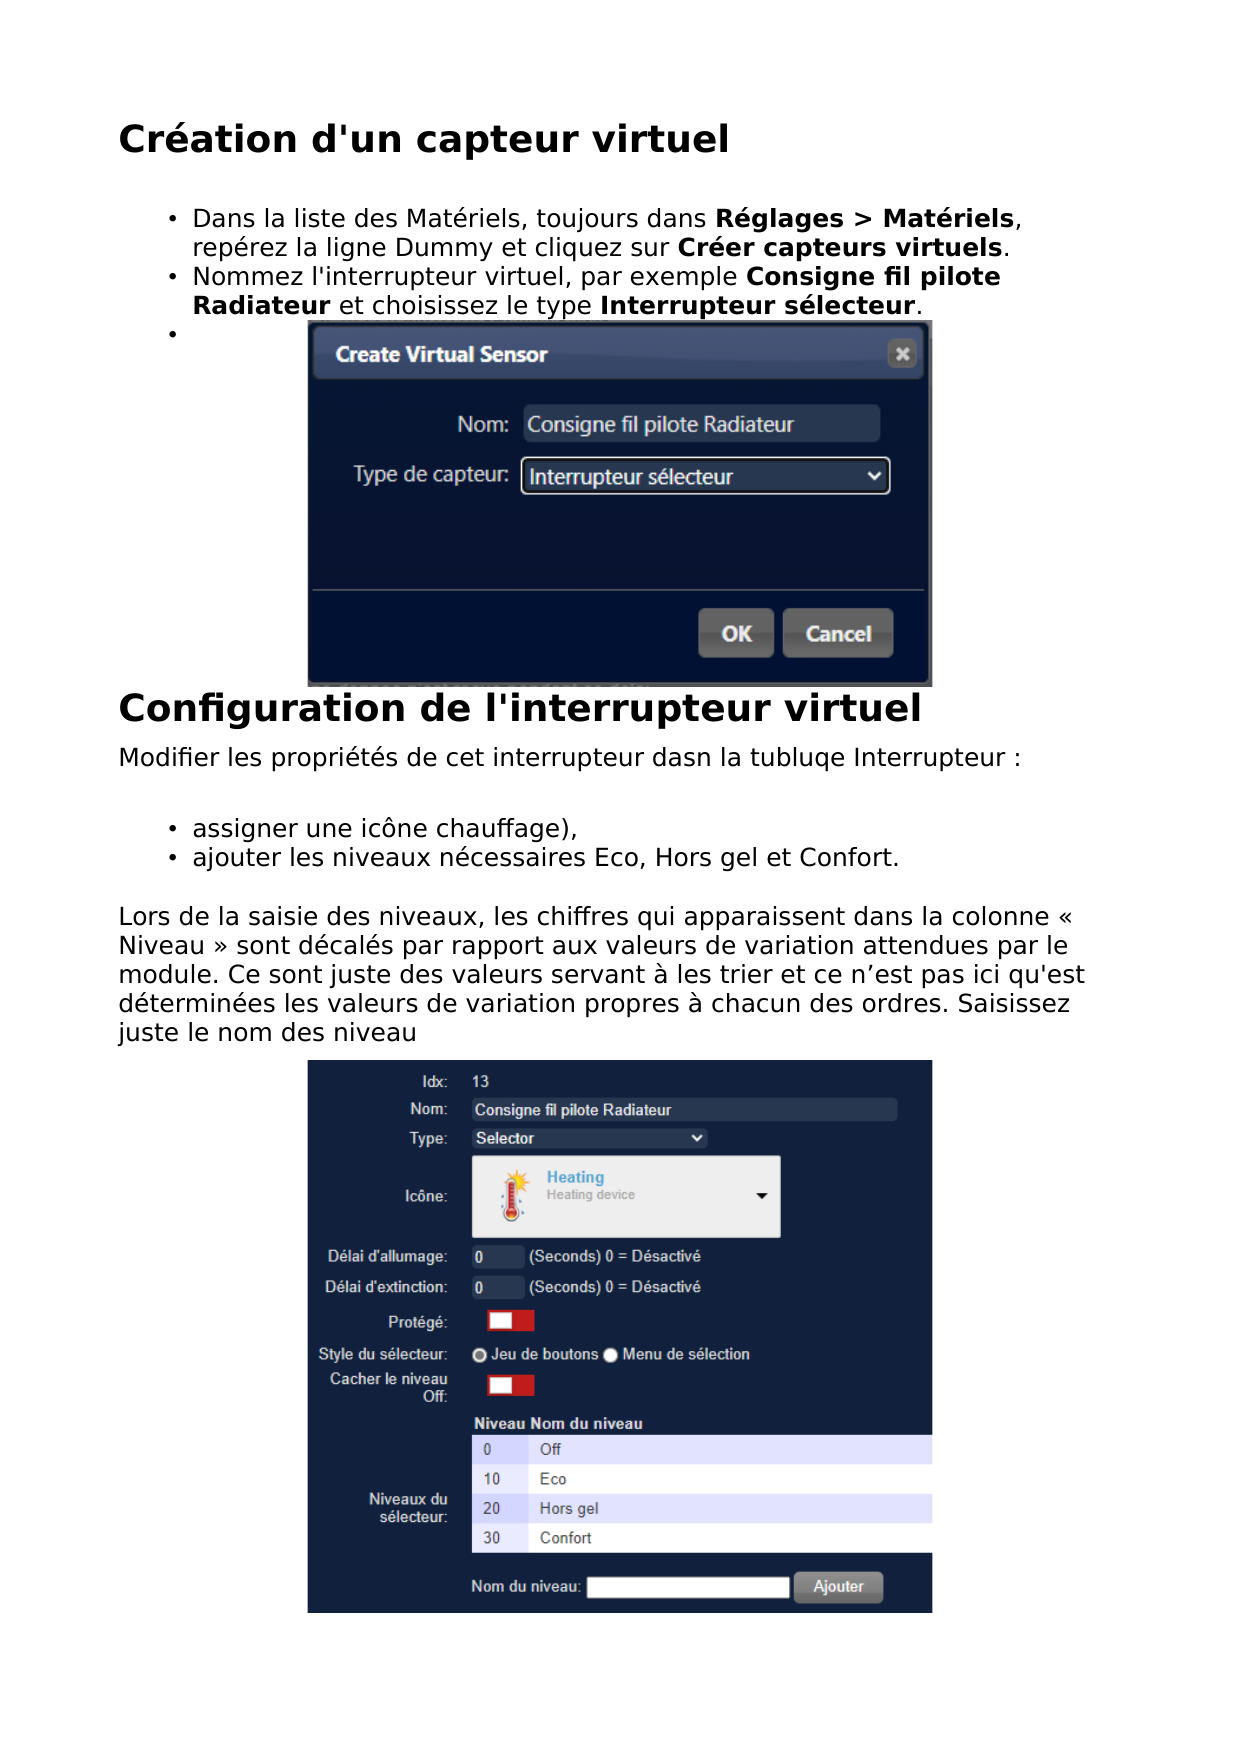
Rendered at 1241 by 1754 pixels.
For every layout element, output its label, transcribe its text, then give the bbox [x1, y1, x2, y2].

list Dans la liste des Matériels, toujours dans Réglages > Matériels, repérez la ligne Dummy et cliquez sur Créer capteurs virtuels. [177, 204, 1122, 262]
text Modifier les propriétés de cet interrupteur dasn la tubluqe Interrupteur : [118, 743, 1122, 772]
picture [307, 320, 933, 687]
picture [307, 1060, 933, 1613]
subtitle Configuration de l'interrupteur virtuel [118, 433, 1122, 730]
list ajouter les niveaux nécessaires Eco, Hors gel et Confort. [177, 843, 1122, 872]
text Lors de la saisie des niveaux, les chiffres qui apparaissent dans la colonne « Niveau » sont décalés par rapport aux valeurs de variation attendues par le module. Ce sont juste des valeurs servant à les trier et ce n’est pas ici qu'est déterminées les valeurs de variation propres à chacun des ordres. Saisissez juste le nom des niveau [118, 902, 1122, 1048]
subtitle Création d'un capteur virtuel [118, 118, 1122, 162]
list assigner une icône chauffage), [177, 814, 1122, 843]
list Nommez l'interrupteur virtuel, par exemple Consigne fil pilote Radiateur et choisissez le type Interrupteur sélecteur. [177, 262, 1122, 320]
